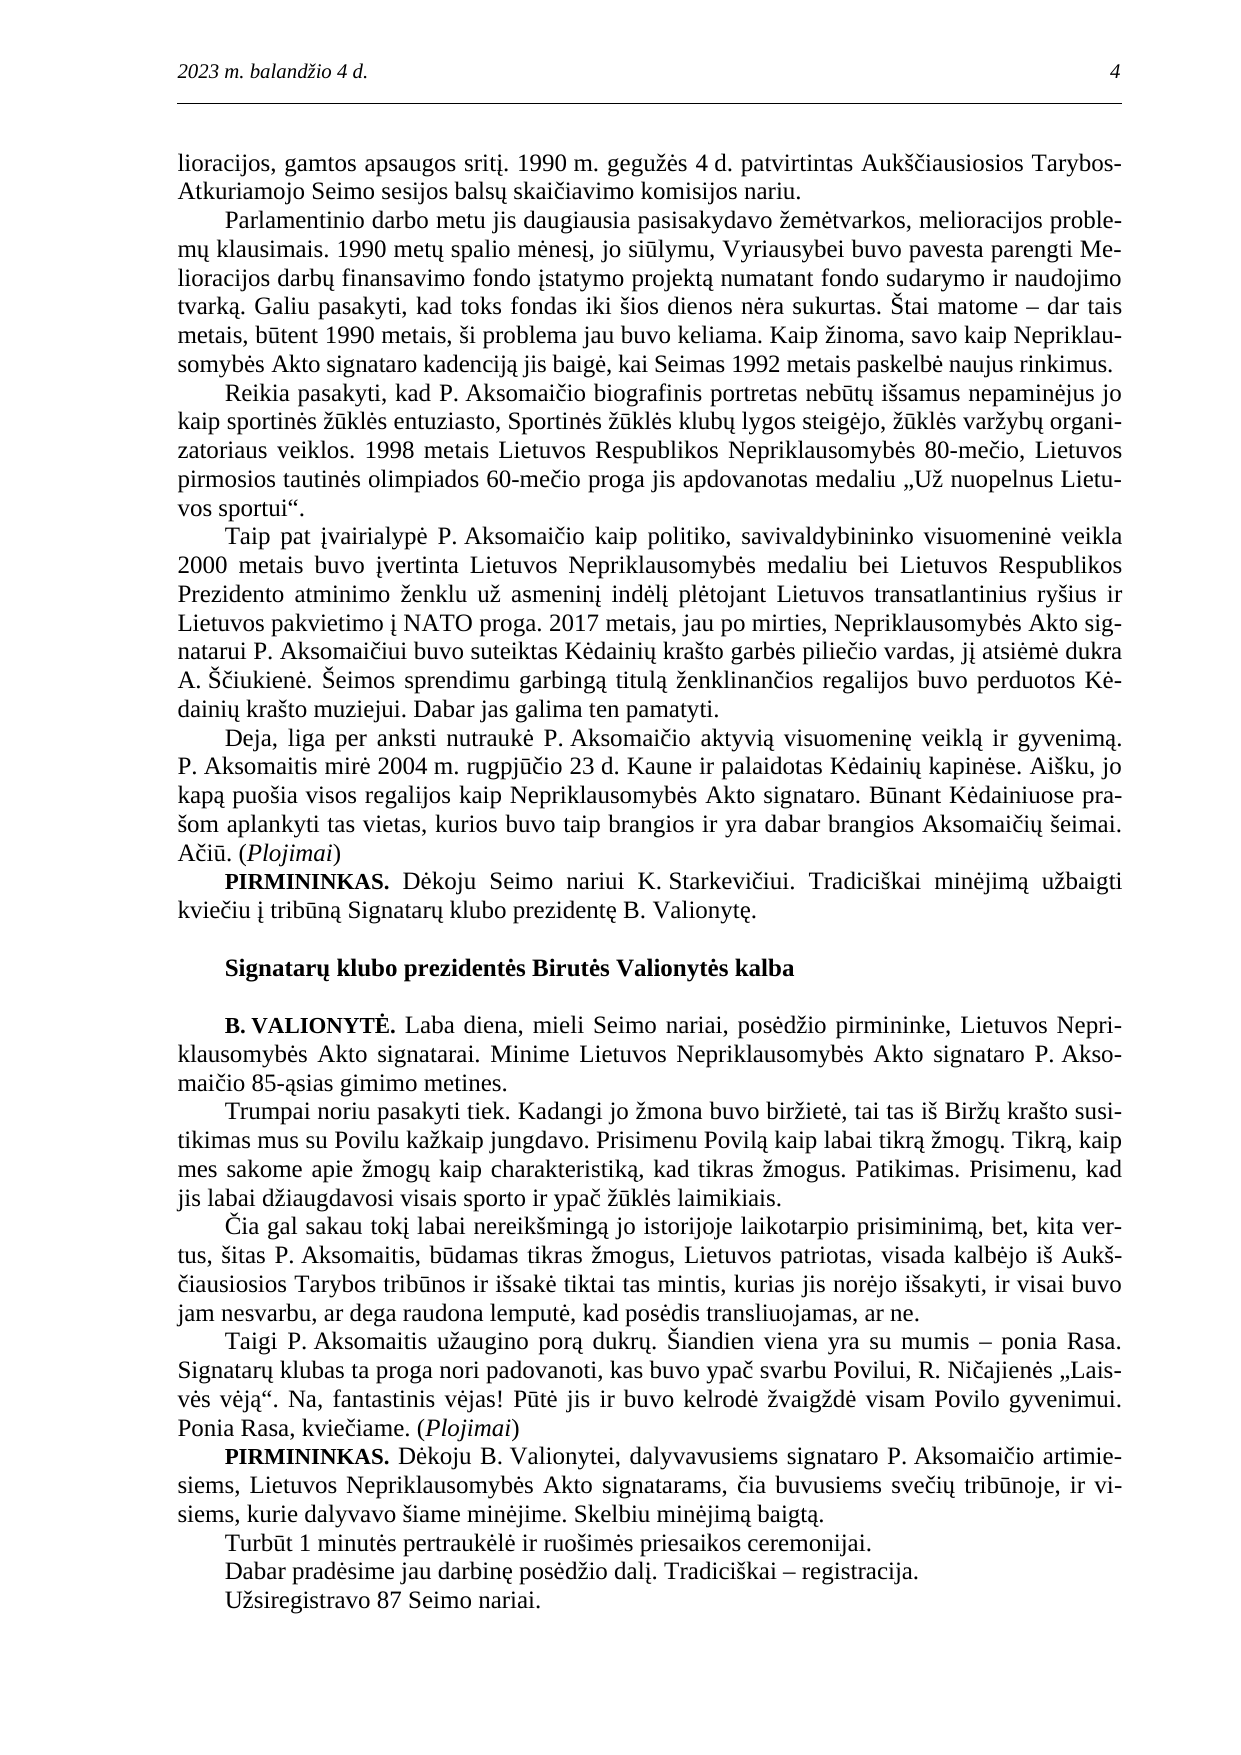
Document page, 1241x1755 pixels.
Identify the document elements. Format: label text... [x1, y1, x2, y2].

text PIRMININKAS. Dė­ko­ju Sei­mo na­riui K. Star­ke­vi­čiui. Tra­di­ciš­kai mi­nė­ji­mą už­baig­ti kvie­čiu į tri­bū­ną Sig­na­ta­rų klu­bo pre­zi­den­tę B. Va­lio­ny­tę. [177, 866, 1122, 924]
text PIRMININKAS. Dė­ko­ju B. Va­lio­ny­tei, da­ly­va­vu­siems sig­na­ta­ro P. Ak­so­mai­čio ar­ti­mie­siems, Lie­tu­vos Ne­pri­klau­so­my­bės Ak­to sig­na­ta­rams, čia bu­vu­siems sve­čių tri­bū­no­je, ir vi­siems, ku­rie da­ly­va­vo šia­me mi­nė­ji­me. Skel­biu mi­nė­ji­mą baig­tą. [177, 1441, 1122, 1528]
text Signatarų klubo prezidentės Birutės Valionytės kalba [177, 953, 1122, 981]
text Par­la­men­ti­nio dar­bo me­tu jis dau­giau­sia pa­si­sa­ky­da­vo že­mė­tvarkos, me­lio­ra­ci­jos pro­ble­mų klau­si­mais. 1990 me­tų spa­lio mė­ne­sį, jo siū­ly­mu, Vy­riau­sy­bei bu­vo pa­ves­ta pa­reng­ti Me­lio­ra­ci­jos dar­bų fi­nan­sa­vi­mo fon­do įsta­ty­mo pro­jek­tą nu­ma­tant fon­do su­da­ry­mo ir nau­do­ji­mo tvar­ką. Ga­liu pa­sa­ky­ti, kad toks fon­das iki šios die­nos nė­ra su­kur­tas. Štai ma­to­me – dar tais me­tais, bū­tent 1990 me­tais, ši pro­ble­ma jau bu­vo ke­lia­ma. Kaip ži­no­ma, sa­vo kaip Ne­pri­klau­so­my­bės Ak­to sig­na­ta­ro ka­den­ci­ją jis bai­gė, kai Sei­mas 1992 me­tais pa­skel­bė nau­jus rin­ki­mus. [177, 205, 1122, 378]
text Tur­būt 1 mi­nu­tės per­trau­kė­lė ir ruo­ši­mės prie­sai­kos ce­re­mo­ni­jai. [177, 1528, 1122, 1556]
text B. VALIONYTĖ. La­ba die­na, mie­li Sei­mo na­riai, po­sė­džio pir­mi­nin­ke, Lie­tu­vos Ne­pri­klau­so­my­bės Ak­to sig­na­ta­rai. Mi­ni­me Lie­tu­vos Ne­pri­klau­so­my­bės Ak­to sig­na­ta­ro P. Ak­so­mai­čio 85-ąsias gi­mi­mo me­ti­nes. [177, 1010, 1122, 1096]
text Rei­kia pa­sa­ky­ti, kad P. Ak­so­mai­čio biog­ra­fi­nis por­tre­tas ne­bū­tų iš­sa­mus ne­pa­mi­nė­jus jo kaip spor­ti­nės žūk­lės en­tu­zias­to, Spor­ti­nės žūk­lės klu­bų ly­gos stei­gė­jo, žūk­lės var­žy­bų or­ga­ni­za­to­riaus veik­los. 1998 me­tais Lie­tu­vos Res­pub­li­kos Ne­pri­klau­so­my­bės 80-me­čio, Lie­tu­vos pir­mo­sios tau­ti­nės olim­pia­dos 60-me­čio pro­ga jis ap­do­va­no­tas me­da­liu „Už nuo­pel­nus Lie­tu­vos spor­tui“. [177, 378, 1122, 521]
text Taip pat įvai­ria­ly­pė P. Ak­so­mai­čio kaip po­li­ti­ko, sa­vi­val­dy­bi­nin­ko vi­suo­me­ni­nė veik­la 2000 me­tais bu­vo įver­tin­ta Lie­tu­vos Ne­pri­klau­so­my­bės me­da­liu bei Lie­tu­vos Res­pub­li­kos Pre­zi­den­to at­mi­ni­mo žen­klu už as­me­ni­nį in­dė­lį plė­to­jant Lie­tu­vos trans­at­lan­ti­nius ry­šius ir Lie­tu­vos pa­kvie­ti­mo į NATO pro­ga. 2017 me­tais, jau po mir­ties, Ne­pri­klau­so­my­bės Ak­to sig­na­ta­rui P. Ak­so­mai­čiui bu­vo su­teik­tas Kė­dai­nių kraš­to gar­bės pi­lie­čio var­das, jį at­si­ė­mė duk­ra A. Ščiu­kie­nė. Šei­mos spren­di­mu gar­bin­gą ti­tu­lą žen­kli­nan­čios re­ga­li­jos bu­vo per­duo­tos Kė­dai­nių kraš­to mu­zie­jui. Da­bar jas ga­li­ma ten pa­ma­ty­ti. [177, 521, 1122, 723]
text Tai­gi P. Ak­so­mai­tis už­au­gi­no po­rą duk­rų. Šian­die­n vie­na yra su mu­mis – po­nia Ra­sa. Sig­na­ta­rų klu­bas ta pro­ga no­ri pa­do­va­no­ti, kas bu­vo ypač svar­bu Po­vi­lui, R. Ni­ča­jie­nės „Lais­vės vė­ją“. Na, fan­tas­ti­nis vė­jas! Pū­tė jis ir bu­vo kel­ro­dė žvaigž­dė vi­sam Po­vi­lo gy­ve­ni­mui. Po­nia Ra­sa, kvie­čia­me. (Plo­ji­mai) [177, 1326, 1122, 1441]
text lio­ra­ci­jos, gam­tos ap­sau­gos sri­tį. 1990 m. ge­gu­žės 4 d. pa­tvir­tin­tas Aukš­čiau­sio­sios Ta­ry­bos-At­ku­ria­mo­jo Sei­mo se­si­jos bal­sų skai­čia­vi­mo ko­mi­si­jos na­riu. [177, 148, 1122, 205]
text Čia gal sa­kau to­kį la­bai ne­reikš­min­gą jo is­to­ri­jo­je lai­ko­tar­pio pri­si­mi­ni­mą, bet, ki­ta ver­tus, ši­tas P. Ak­so­mai­tis, bū­da­mas tik­ras žmo­gus, Lie­tu­vos pat­rio­tas, vi­sa­da kal­bė­jo iš Aukš­čiau­sio­sios Ta­ry­bos tri­bū­nos ir iš­sa­kė tik­tai tas min­tis, ku­rias jis no­rė­jo iš­sa­ky­ti, ir vi­sai bu­vo jam ne­svar­bu, ar de­ga rau­do­na lem­pu­tė, kad po­sė­dis tran­sliuo­ja­mas, ar ne. [177, 1211, 1122, 1326]
text De­ja, li­ga per anks­ti nu­trau­kė P. Ak­so­mai­čio ak­ty­vią vi­suo­me­ni­nę veik­lą ir gy­ve­ni­mą. P. Ak­so­mai­tis mi­rė 2004 m. rug­pjū­čio 23 d. Kau­ne ir pa­lai­do­tas Kė­dai­nių ka­pi­nė­se. Aiš­ku, jo ka­pą puo­šia vi­sos re­ga­li­jos kaip Ne­pri­klau­so­my­bės Ak­to sig­na­ta­ro. Bū­nant Kė­dai­niuo­se pra­šom ap­lan­ky­ti tas vie­tas, ku­rios bu­vo taip bran­gios ir yra da­bar bran­gios Ak­so­mai­čių šei­mai. Ačiū. (Plo­ji­mai) [177, 723, 1122, 866]
text Da­bar pra­dė­si­me jau dar­bi­nę po­sė­džio da­lį. Tra­di­ciš­kai – re­gist­ra­ci­ja. [177, 1556, 1122, 1585]
text Už­si­re­gist­ra­vo 87 Sei­mo na­riai. [177, 1585, 1122, 1614]
text Trum­pai no­riu pa­sa­ky­ti tiek. Ka­dan­gi jo žmo­na bu­vo bir­žie­tė, tai tas iš Bir­žų kraš­to su­si­ti­ki­mas mus su Po­vi­lu kaž­kaip jung­da­vo. Pri­si­me­nu Po­vi­lą kaip la­bai tik­rą žmo­gų. Tik­rą, kaip mes sa­ko­me apie žmo­gų kaip cha­rak­te­ris­ti­ką, kad tik­ras žmo­gus. Pa­ti­ki­mas. Pri­si­me­nu, kad jis la­bai džiaug­da­vo­si vi­sais spor­to ir ypač žūk­lės lai­mi­kiais. [177, 1096, 1122, 1211]
